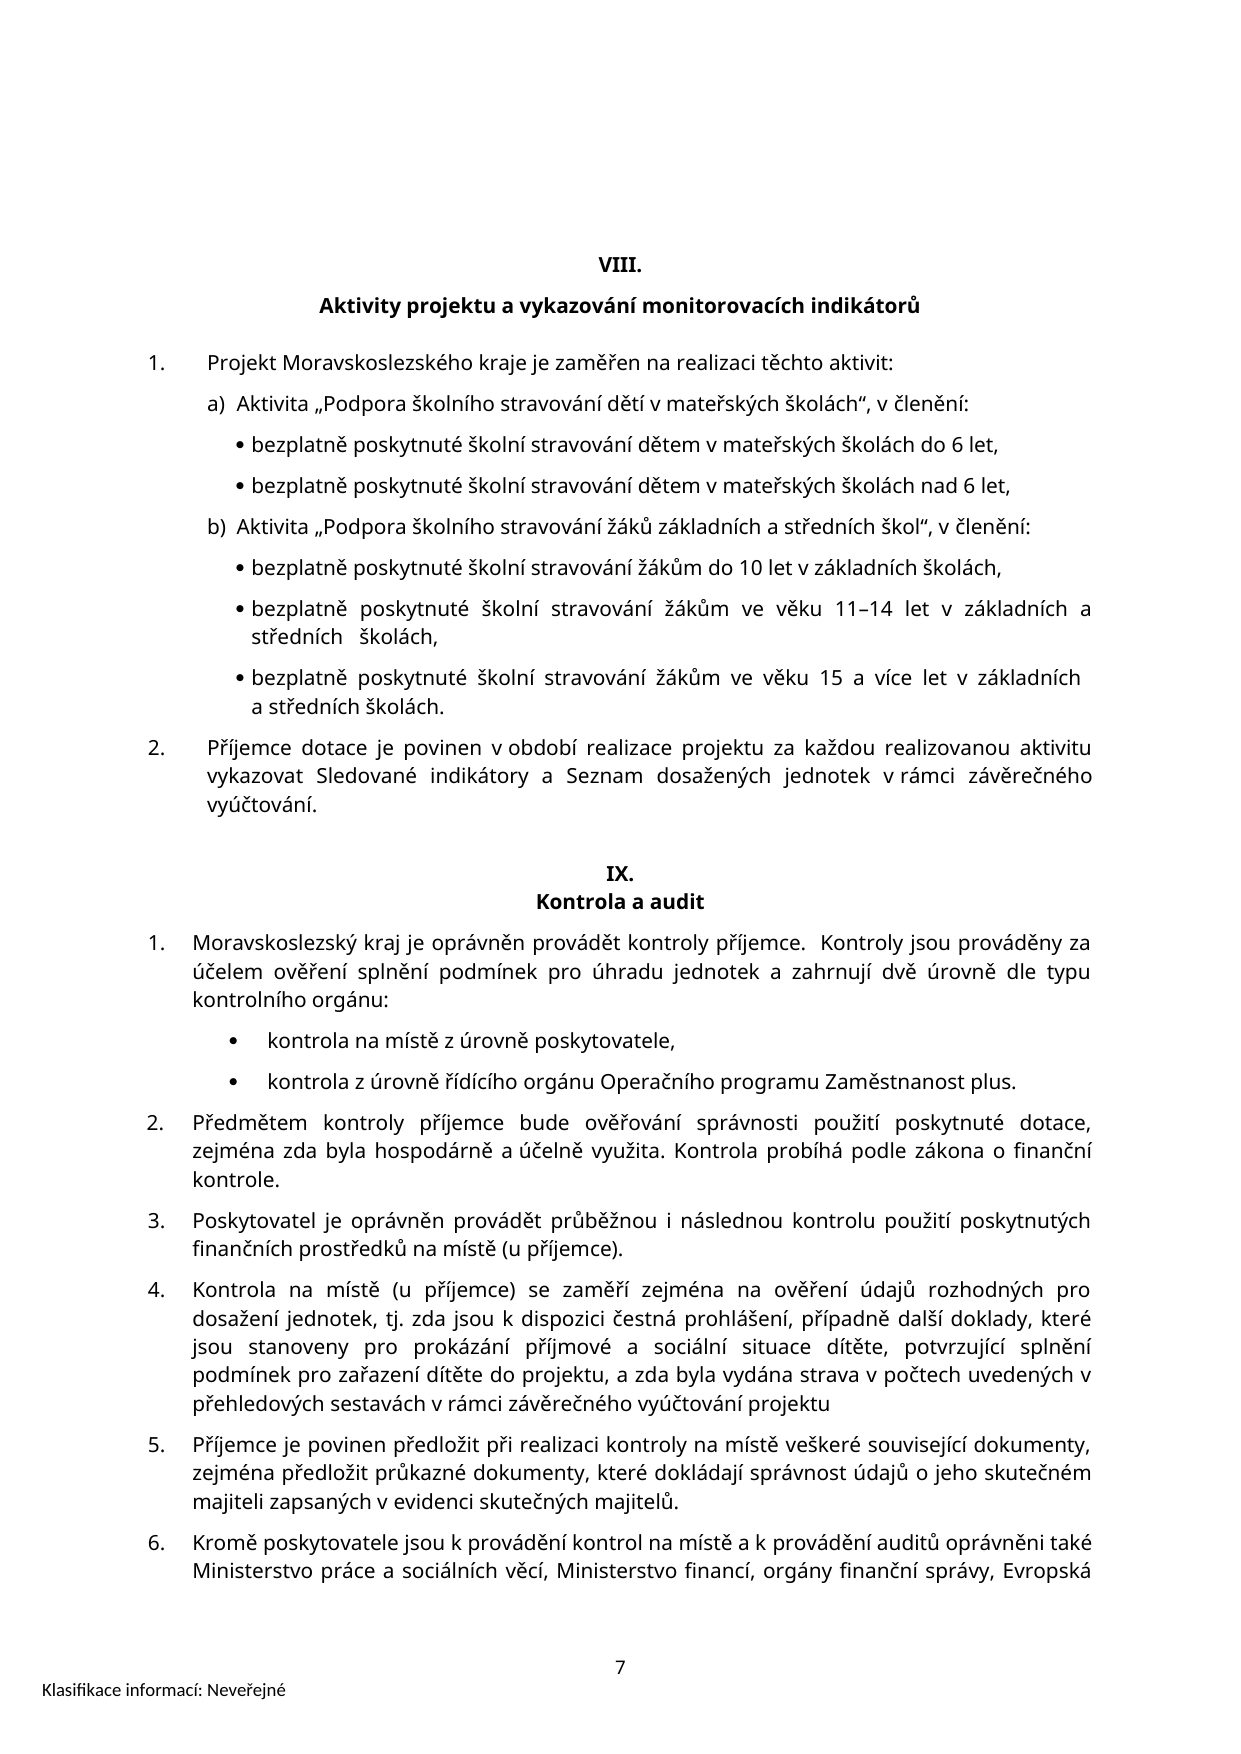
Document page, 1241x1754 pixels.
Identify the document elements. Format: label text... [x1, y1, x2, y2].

list Kontrola na místě (u příjemce) se zaměří zejména na ověření údajů rozhodných pro dosažení jednotek, tj. zda jsou k dispozici čestná prohlášení, případně další doklady, které jsou stanoveny pro prokázání příjmové a sociální situace dítěte, potvrzující splnění podmínek pro zařazení dítěte do projektu, a zda byla vydána strava v počtech uvedených v přehledových sestavách v rámci závěrečného vyúčtování projektu [148, 1275, 1092, 1417]
list kontrola na místě z úrovně poskytovatele, [229, 1026, 1092, 1055]
list bezplatně poskytnuté školní stravování žákům ve věku 15 a více let v základních a středních školách. [236, 663, 1092, 720]
text Kontrola a audit [148, 887, 1092, 916]
list bezplatně poskytnuté školní stravování dětem v mateřských školách nad 6 let, [236, 471, 1092, 500]
text IX. [148, 859, 1092, 887]
list Příjemce dotace je povinen v období realizace projektu za každou realizovanou aktivitu vykazovat Sledované indikátory a Seznam dosažených jednotek v rámci závěrečného vyúčtování. [148, 733, 1092, 818]
list Aktivita „Podpora školního stravování dětí v mateřských školách“, v členění: [207, 389, 1092, 418]
list bezplatně poskytnuté školní stravování žákům ve věku 11–14 let v základních a středních školách, [236, 594, 1092, 651]
list kontrola z úrovně řídícího orgánu Operačního programu Zaměstnanost plus. [229, 1067, 1092, 1096]
text Aktivity projektu a vykazování monitorovacích indikátorů [148, 291, 1092, 319]
list Kromě poskytovatele jsou k provádění kontrol na místě a k provádění auditů oprávněni také Ministerstvo práce a sociálních věcí, Ministerstvo financí, orgány finanční správy, Evropská [148, 1528, 1092, 1585]
text VIII. [148, 250, 1092, 278]
list Poskytovatel je oprávněn provádět průběžnou i následnou kontrolu použití poskytnutých finančních prostředků na místě (u příjemce). [148, 1206, 1092, 1263]
list Příjemce je povinen předložit při realizaci kontroly na místě veškeré související dokumenty, zejména předložit průkazné dokumenty, které dokládají správnost údajů o jeho skutečném majiteli zapsaných v evidenci skutečných majitelů. [148, 1430, 1092, 1515]
list bezplatně poskytnuté školní stravování žákům do 10 let v základních školách, [207, 553, 1092, 582]
list Aktivita „Podpora školního stravování žáků základních a středních škol“, v členění: [207, 512, 1092, 541]
list Předmětem kontroly příjemce bude ověřování správnosti použití poskytnuté dotace, zejména zda byla hospodárně a účelně využita. Kontrola probíhá podle zákona o finanční kontrole. [146, 1108, 1092, 1193]
list Moravskoslezský kraj je oprávněn provádět kontroly příjemce. Kontroly jsou prováděny za účelem ověření splnění podmínek pro úhradu jednotek a zahrnují dvě úrovně dle typu kontrolního orgánu: [148, 928, 1092, 1014]
list bezplatně poskytnuté školní stravování dětem v mateřských školách do 6 let, [236, 430, 1092, 459]
list Projekt Moravskoslezského kraje je zaměřen na realizaci těchto aktivit: [148, 348, 1092, 377]
